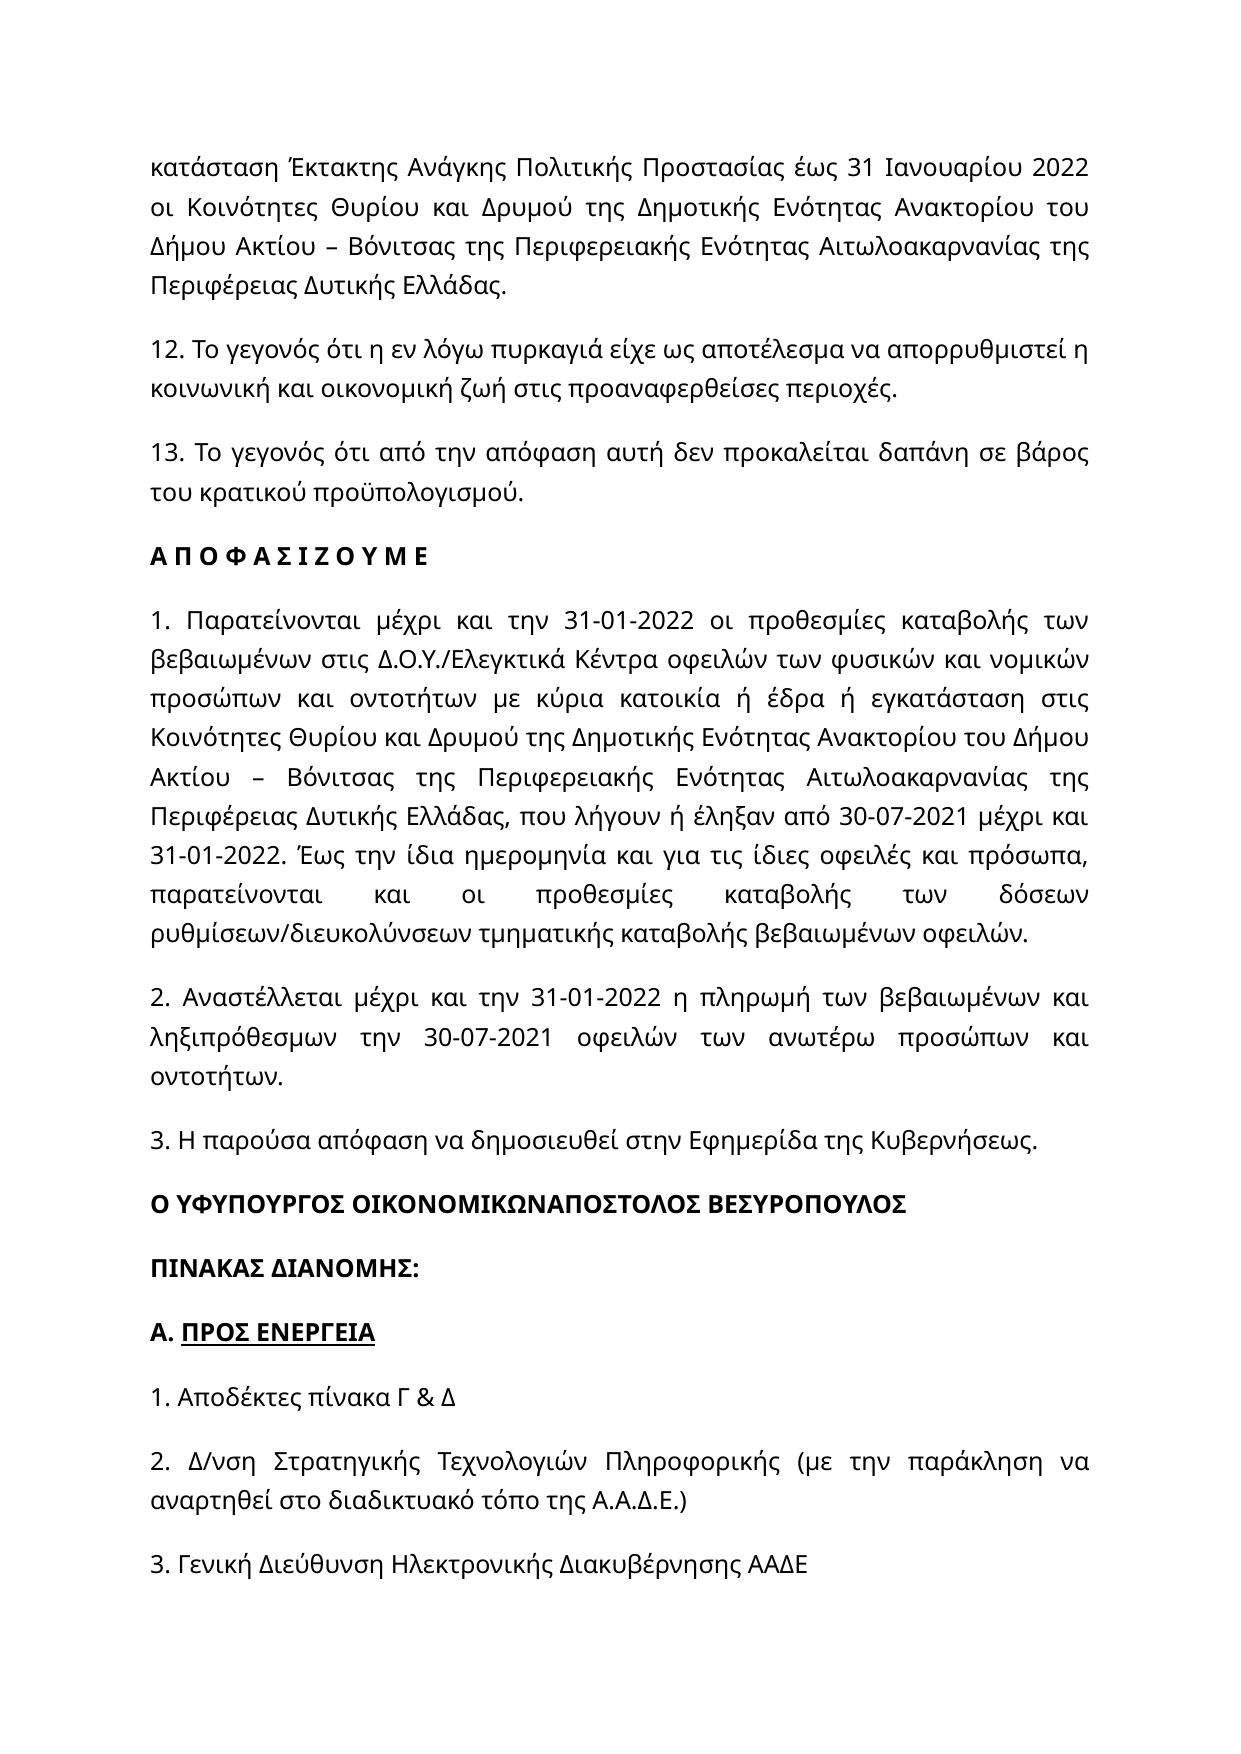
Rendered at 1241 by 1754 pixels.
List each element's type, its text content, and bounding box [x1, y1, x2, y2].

text 2. Δ/νση Στρατηγικής Τεχνολογιών Πληροφορικής (με την παράκληση να αναρτηθεί στο διαδικτυακό τόπο της Α.Α.Δ.Ε.) [150, 1443, 1090, 1517]
text 3. Γενική Διεύθυνση Ηλεκτρονικής Διακυβέρνησης ΑΑΔΕ [150, 1547, 1090, 1581]
text 3. Η παρούσα απόφαση να δημοσιευθεί στην Εφημερίδα της Κυβερνήσεως. [150, 1122, 1090, 1157]
text κατάσταση Έκτακτης Ανάγκης Πολιτικής Προστασίας έως 31 Ιανουαρίου 2022 οι Κοινότητες Θυρίου και Δρυμού της Δημοτικής Ενότητας Ανακτορίου του Δήμου Ακτίου – Βόνιτσας της Περιφερειακής Ενότητας Αιτωλοακαρνανίας της Περιφέρειας Δυτικής Ελλάδας. [150, 150, 1090, 302]
text 12. Το γεγονός ότι η εν λόγω πυρκαγιά είχε ως αποτέλεσμα να απορρυθμιστεί η κοινωνική και οικονομική ζωή στις προαναφερθείσες περιοχές. [150, 332, 1090, 405]
text Α Π Ο Φ Α Σ Ι Ζ Ο Υ Μ Ε [150, 538, 1090, 572]
text 13. Το γεγονός ότι από την απόφαση αυτή δεν προκαλείται δαπάνη σε βάρος του κρατικού προϋπολογισμού. [150, 435, 1090, 508]
text Α. ΠΡΟΣ ΕΝΕΡΓΕΙΑ [150, 1315, 1090, 1349]
text ΠΙΝΑΚΑΣ ΔΙΑΝΟΜΗΣ: [150, 1251, 1090, 1285]
text Ο ΥΦΥΠΟΥΡΓΟΣ ΟΙΚΟΝΟΜΙΚΩΝΑΠΟΣΤΟΛΟΣ ΒΕΣΥΡΟΠΟΥΛΟΣ [150, 1187, 1090, 1221]
text 1. Παρατείνονται μέχρι και την 31-01-2022 οι προθεσμίες καταβολής των βεβαιωμένων στις Δ.Ο.Υ./Ελεγκτικά Κέντρα οφειλών των φυσικών και νομικών προσώπων και οντοτήτων με κύρια κατοικία ή έδρα ή εγκατάσταση στις Κοινότητες Θυρίου και Δρυμού της Δημοτικής Ενότητας Ανακτορίου του Δήμου Ακτίου – Βόνιτσας της Περιφερειακής Ενότητας Αιτωλοακαρνανίας της Περιφέρειας Δυτικής Ελλάδας, που λήγουν ή έληξαν από 30-07-2021 μέχρι και 31-01-2022. Έως την ίδια ημερομηνία και για τις ίδιες οφειλές και πρόσωπα, παρατείνονται και οι προθεσμίες καταβολής των δόσεων ρυθμίσεων/διευκολύνσεων τμηματικής καταβολής βεβαιωμένων οφειλών. [150, 602, 1090, 950]
text 1. Αποδέκτες πίνακα Γ & Δ [150, 1379, 1090, 1413]
text 2. Αναστέλλεται μέχρι και την 31-01-2022 η πληρωμή των βεβαιωμένων και ληξιπρόθεσμων την 30-07-2021 οφειλών των ανωτέρω προσώπων και οντοτήτων. [150, 980, 1090, 1092]
